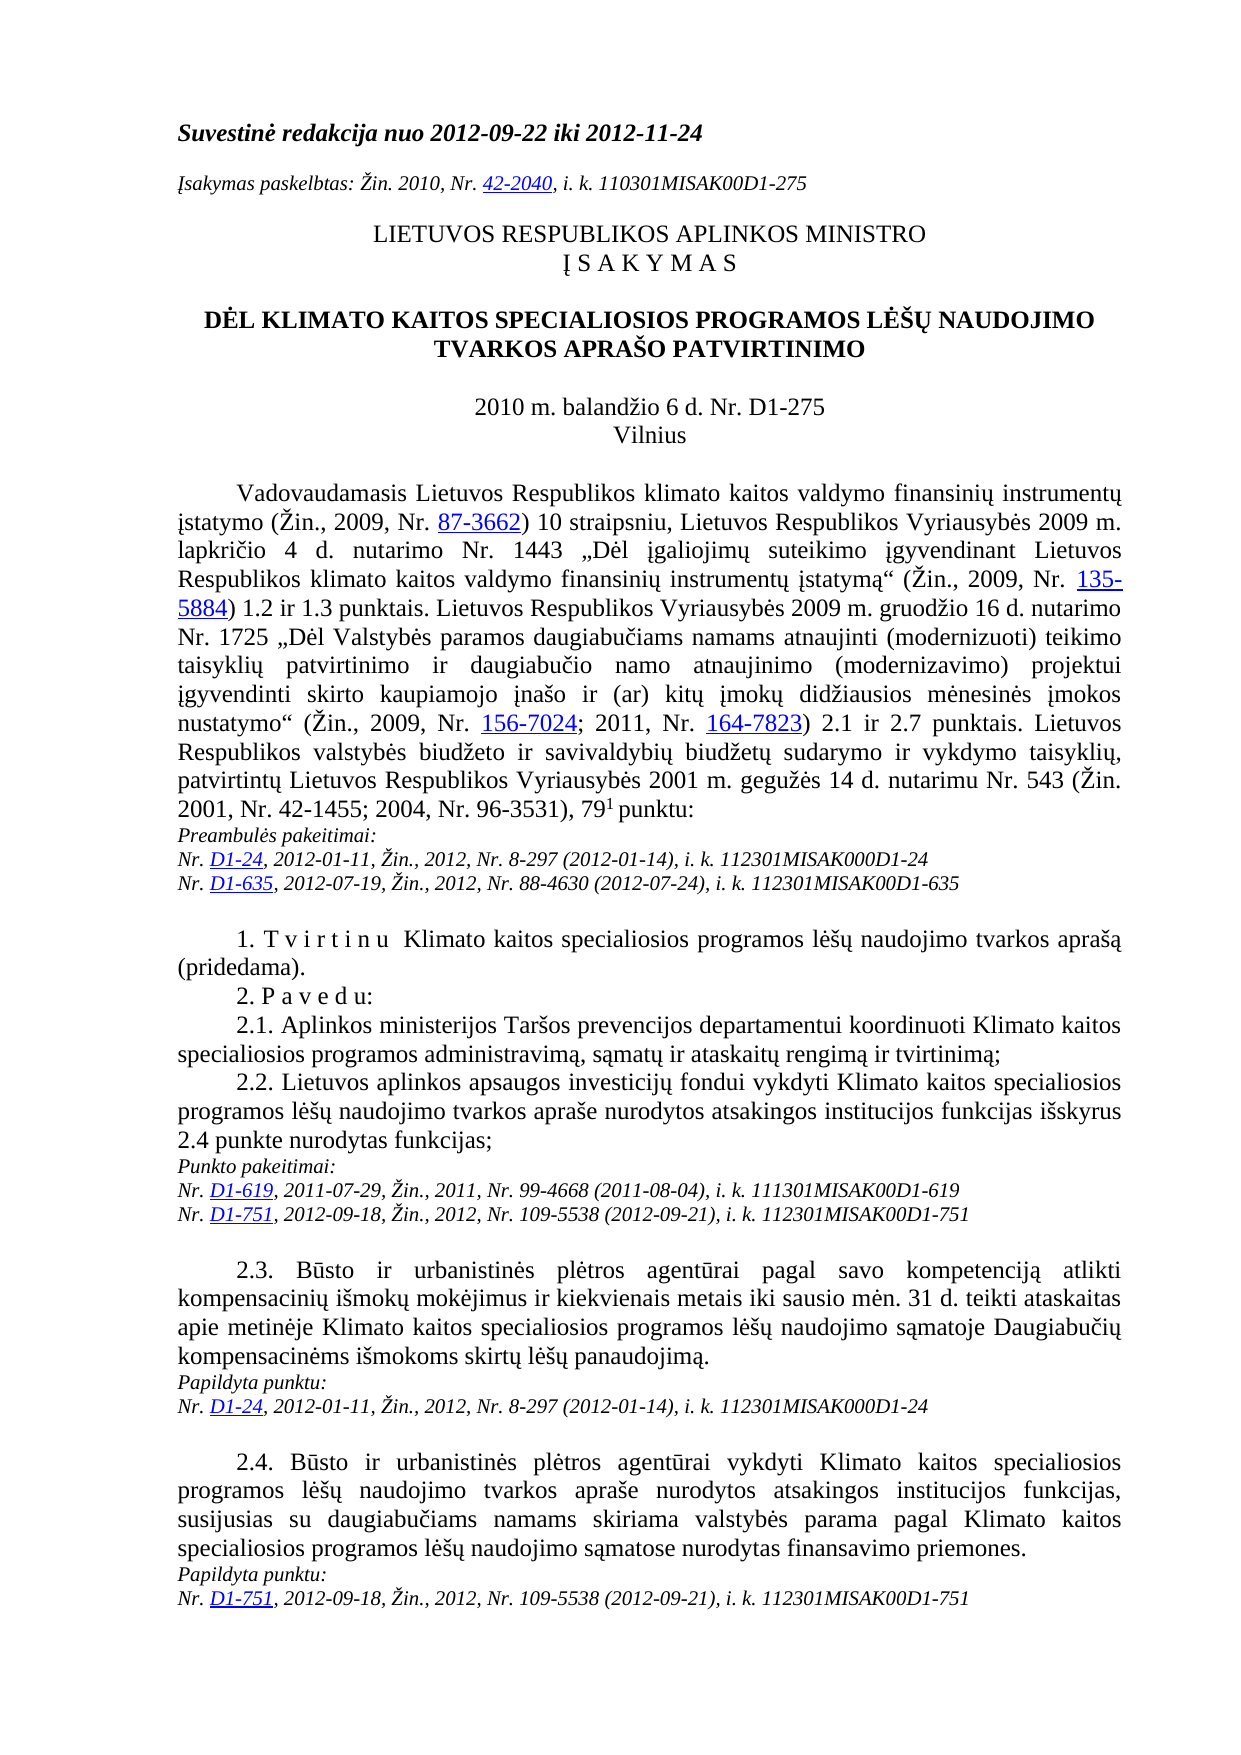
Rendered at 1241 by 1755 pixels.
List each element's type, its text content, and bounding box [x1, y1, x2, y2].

text 2.2. Lietuvos aplinkos apsaugos investicijų fondui vykdyti Klimato kaitos specialiosios programos lėšų naudojimo tvarkos apraše nurodytos atsakingos institucijos funkcijas išskyrus 2.4 punkte nurodytas funkcijas; [177, 1067, 1122, 1154]
text LIETUVOS RESPUBLIKOS APLINKOS MINISTRO [177, 219, 1122, 248]
text Nr. D1-619, 2011-07-29, Žin., 2011, Nr. 99-4668 (2011-08-04), i. k. 111301MISAK00D1-619 [177, 1178, 1122, 1202]
text Nr. D1-24, 2012-01-11, Žin., 2012, Nr. 8-297 (2012-01-14), i. k. 112301MISAK000D1-24 [177, 847, 1122, 871]
text ĮSAKYMAS [177, 248, 1122, 277]
text 1. Tvirtinu Klimato kaitos specialiosios programos lėšų naudojimo tvarkos aprašą (pridedama). [177, 924, 1122, 981]
text Papildyta punktu: [177, 1370, 1122, 1394]
text 2. Pavedu: [177, 981, 1122, 1010]
text Įsakymas paskelbtas: Žin. 2010, Nr. 42-2040, i. k. 110301MISAK00D1-275 [177, 171, 1122, 195]
text Nr. D1-751, 2012-09-18, Žin., 2012, Nr. 109-5538 (2012-09-21), i. k. 112301MISAK00D1-751 [177, 1202, 1122, 1226]
text DĖL KLIMATO KAITOS SPECIALIOSIOS PROGRAMOS LĖŠŲ NAUDOJIMO TVARKOS APRAŠO PATVIRTINIMO [177, 305, 1122, 363]
text Suvestinė redakcija nuo 2012-09-22 iki 2012-11-24 [177, 118, 1122, 147]
text 2.1. Aplinkos ministerijos Taršos prevencijos departamentui koordinuoti Klimato kaitos specialiosios programos administravimą, sąmatų ir ataskaitų rengimą ir tvirtinimą; [177, 1010, 1122, 1067]
text Vilnius [177, 420, 1122, 449]
text 2.3. Būsto ir urbanistinės plėtros agentūrai pagal savo kompetenciją atlikti kompensacinių išmokų mokėjimus ir kiekvienais metais iki sausio mėn. 31 d. teikti ataskaitas apie metinėje Klimato kaitos specialiosios programos lėšų naudojimo sąmatoje Daugiabučių kompensacinėms išmokoms skirtų lėšų panaudojimą. [177, 1255, 1122, 1370]
text Preambulės pakeitimai: [177, 823, 1122, 847]
text 2010 m. balandžio 6 d. Nr. D1-275 [177, 392, 1122, 420]
text Nr. D1-751, 2012-09-18, Žin., 2012, Nr. 109-5538 (2012-09-21), i. k. 112301MISAK00D1-751 [177, 1586, 1122, 1610]
text Nr. D1-635, 2012-07-19, Žin., 2012, Nr. 88-4630 (2012-07-24), i. k. 112301MISAK00D1-635 [177, 871, 1122, 895]
text Nr. D1-24, 2012-01-11, Žin., 2012, Nr. 8-297 (2012-01-14), i. k. 112301MISAK000D1-24 [177, 1394, 1122, 1418]
text Vadovaudamasis Lietuvos Respublikos klimato kaitos valdymo finansinių instrumentų įstatymo (Žin., 2009, Nr. 87-3662) 10 straipsniu, Lietuvos Respublikos Vyriausybės 2009 m. lapkričio 4 d. nutarimo Nr. 1443 „Dėl įgaliojimų suteikimo įgyvendinant Lietuvos Respublikos klimato kaitos valdymo finansinių instrumentų įstatymą“ (Žin., 2009, Nr. 135-5884) 1.2 ir 1.3 punktais. Lietuvos Respublikos Vyriausybės 2009 m. gruodžio 16 d. nutarimo Nr. 1725 „Dėl Valstybės paramos daugiabučiams namams atnaujinti (modernizuoti) teikimo taisyklių patvirtinimo ir daugiabučio namo atnaujinimo (modernizavimo) projektui įgyvendinti skirto kaupiamojo įnašo ir (ar) kitų įmokų didžiausios mėnesinės įmokos nustatymo“ (Žin., 2009, Nr. 156-7024; 2011, Nr. 164-7823) 2.1 ir 2.7 punktais. Lietuvos Respublikos valstybės biudžeto ir savivaldybių biudžetų sudarymo ir vykdymo taisyklių, patvirtintų Lietuvos Respublikos Vyriausybės 2001 m. gegužės 14 d. nutarimu Nr. 543 (Žin. 2001, Nr. 42-1455; 2004, Nr. 96-3531), 791 punktu: [177, 478, 1122, 823]
text 2.4. Būsto ir urbanistinės plėtros agentūrai vykdyti Klimato kaitos specialiosios programos lėšų naudojimo tvarkos apraše nurodytos atsakingos institucijos funkcijas, susijusias su daugiabučiams namams skiriama valstybės parama pagal Klimato kaitos specialiosios programos lėšų naudojimo sąmatose nurodytas finansavimo priemones. [177, 1447, 1122, 1562]
text Punkto pakeitimai: [177, 1154, 1122, 1178]
text Papildyta punktu: [177, 1562, 1122, 1586]
